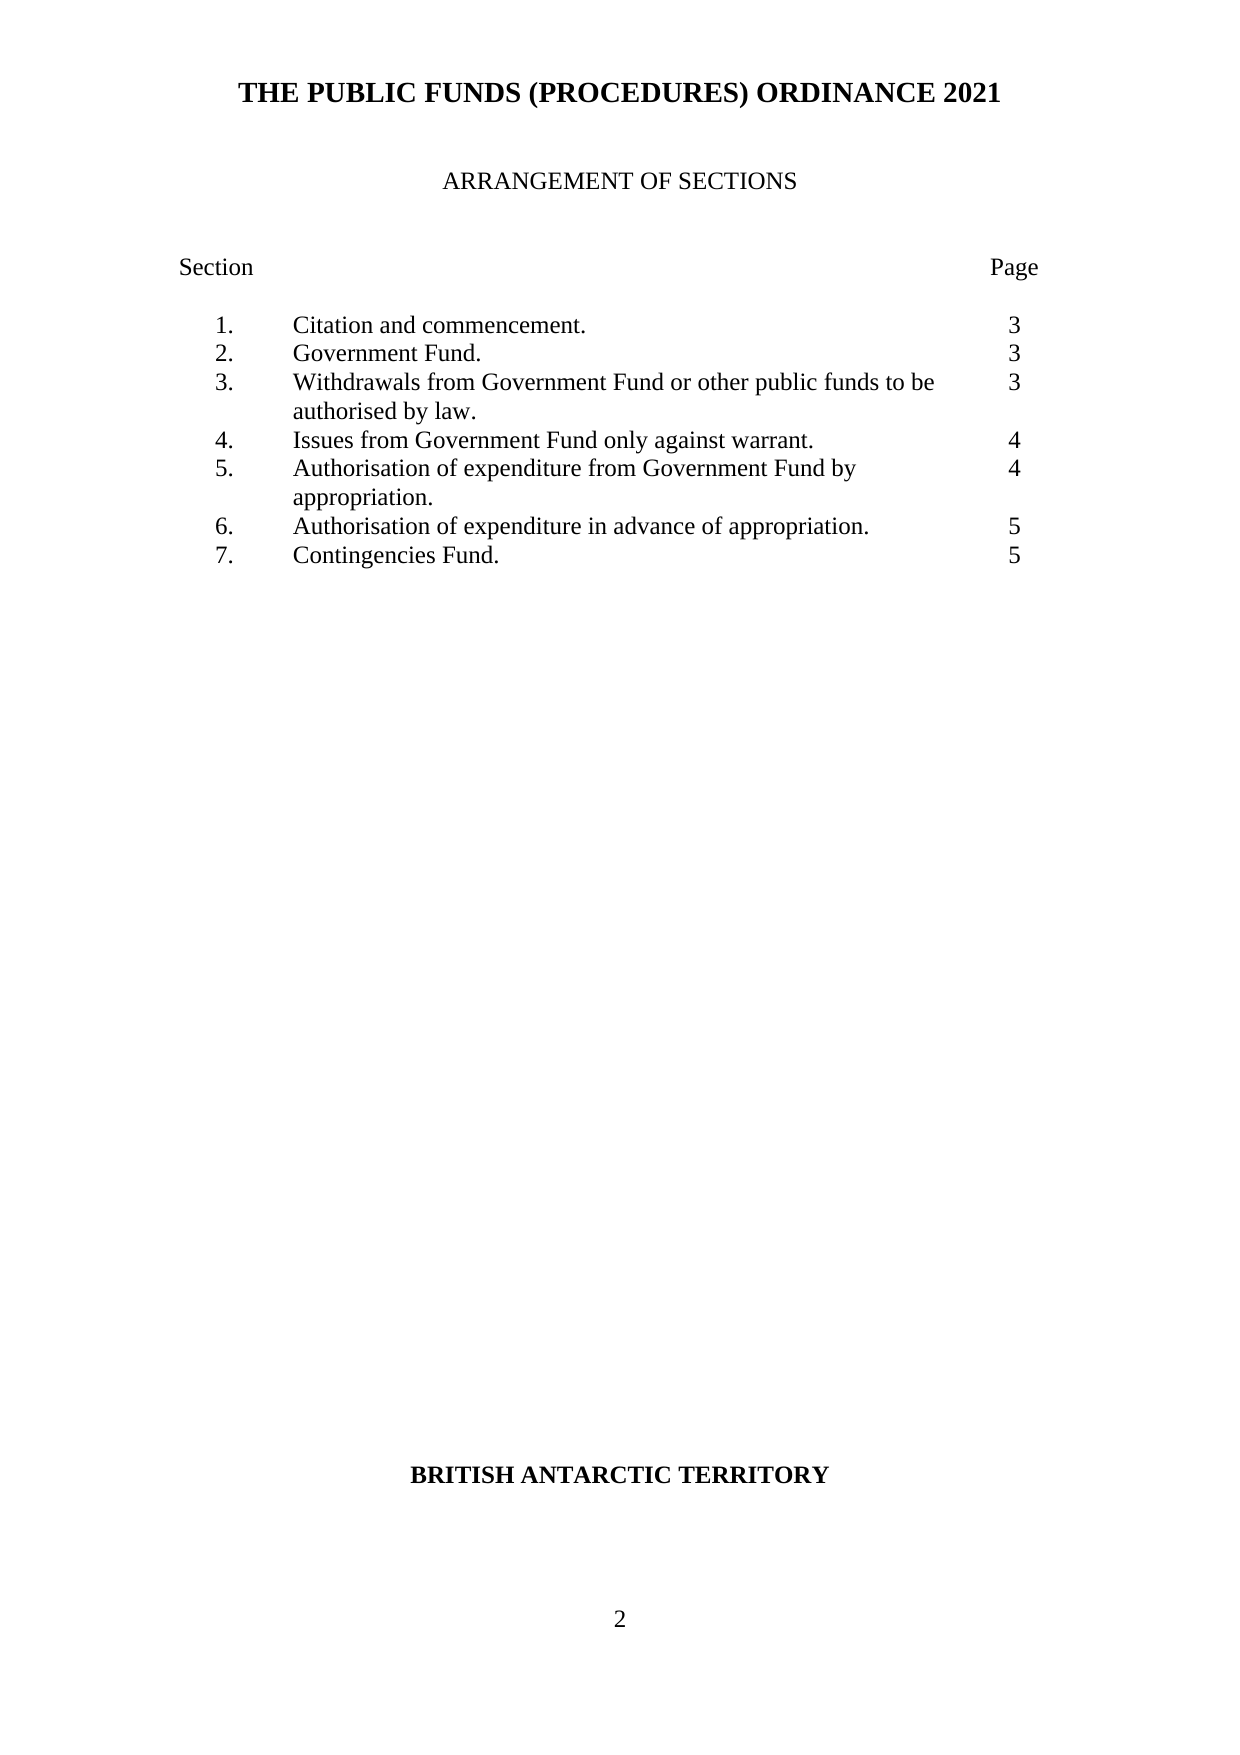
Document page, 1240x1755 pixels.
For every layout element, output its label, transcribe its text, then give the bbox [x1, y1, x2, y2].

table_cell 3 [956, 339, 1072, 367]
table_cell 1. [167, 310, 281, 338]
table_cell Citation and commencement. [281, 310, 956, 338]
table_cell 4. [167, 425, 281, 453]
table_cell Withdrawals from Government Fund or other public funds to be authorised by law. [281, 367, 956, 425]
table_cell 3 [956, 310, 1072, 338]
table_cell 5. [167, 454, 281, 511]
text ARRANGEMENT OF SECTIONS [150, 166, 1089, 195]
table_header Page [956, 224, 1072, 310]
table_cell Contingencies Fund. [281, 540, 956, 568]
table_cell 4 [956, 454, 1072, 511]
table_cell 5 [956, 511, 1072, 540]
table_cell Issues from Government Fund only against warrant. [281, 425, 956, 453]
table_cell 4 [956, 425, 1072, 453]
table_cell 3. [167, 367, 281, 425]
table_header [281, 224, 956, 310]
table_cell 7. [167, 540, 281, 568]
text THE PUBLIC FUNDS (PROCEDURES) ORDINANCE 2021 [150, 75, 1089, 108]
table_cell Authorisation of expenditure in advance of appropriation. [281, 511, 956, 540]
table_cell 2. [167, 339, 281, 367]
table_cell 5 [956, 540, 1072, 568]
table_cell Authorisation of expenditure from Government Fund by appropriation. [281, 454, 956, 511]
table_cell Government Fund. [281, 339, 956, 367]
table_header Section [167, 224, 281, 310]
table_cell 6. [167, 511, 281, 540]
table_cell 3 [956, 367, 1072, 425]
text BRITISH ANTARCTIC TERRITORY [150, 1460, 1089, 1488]
